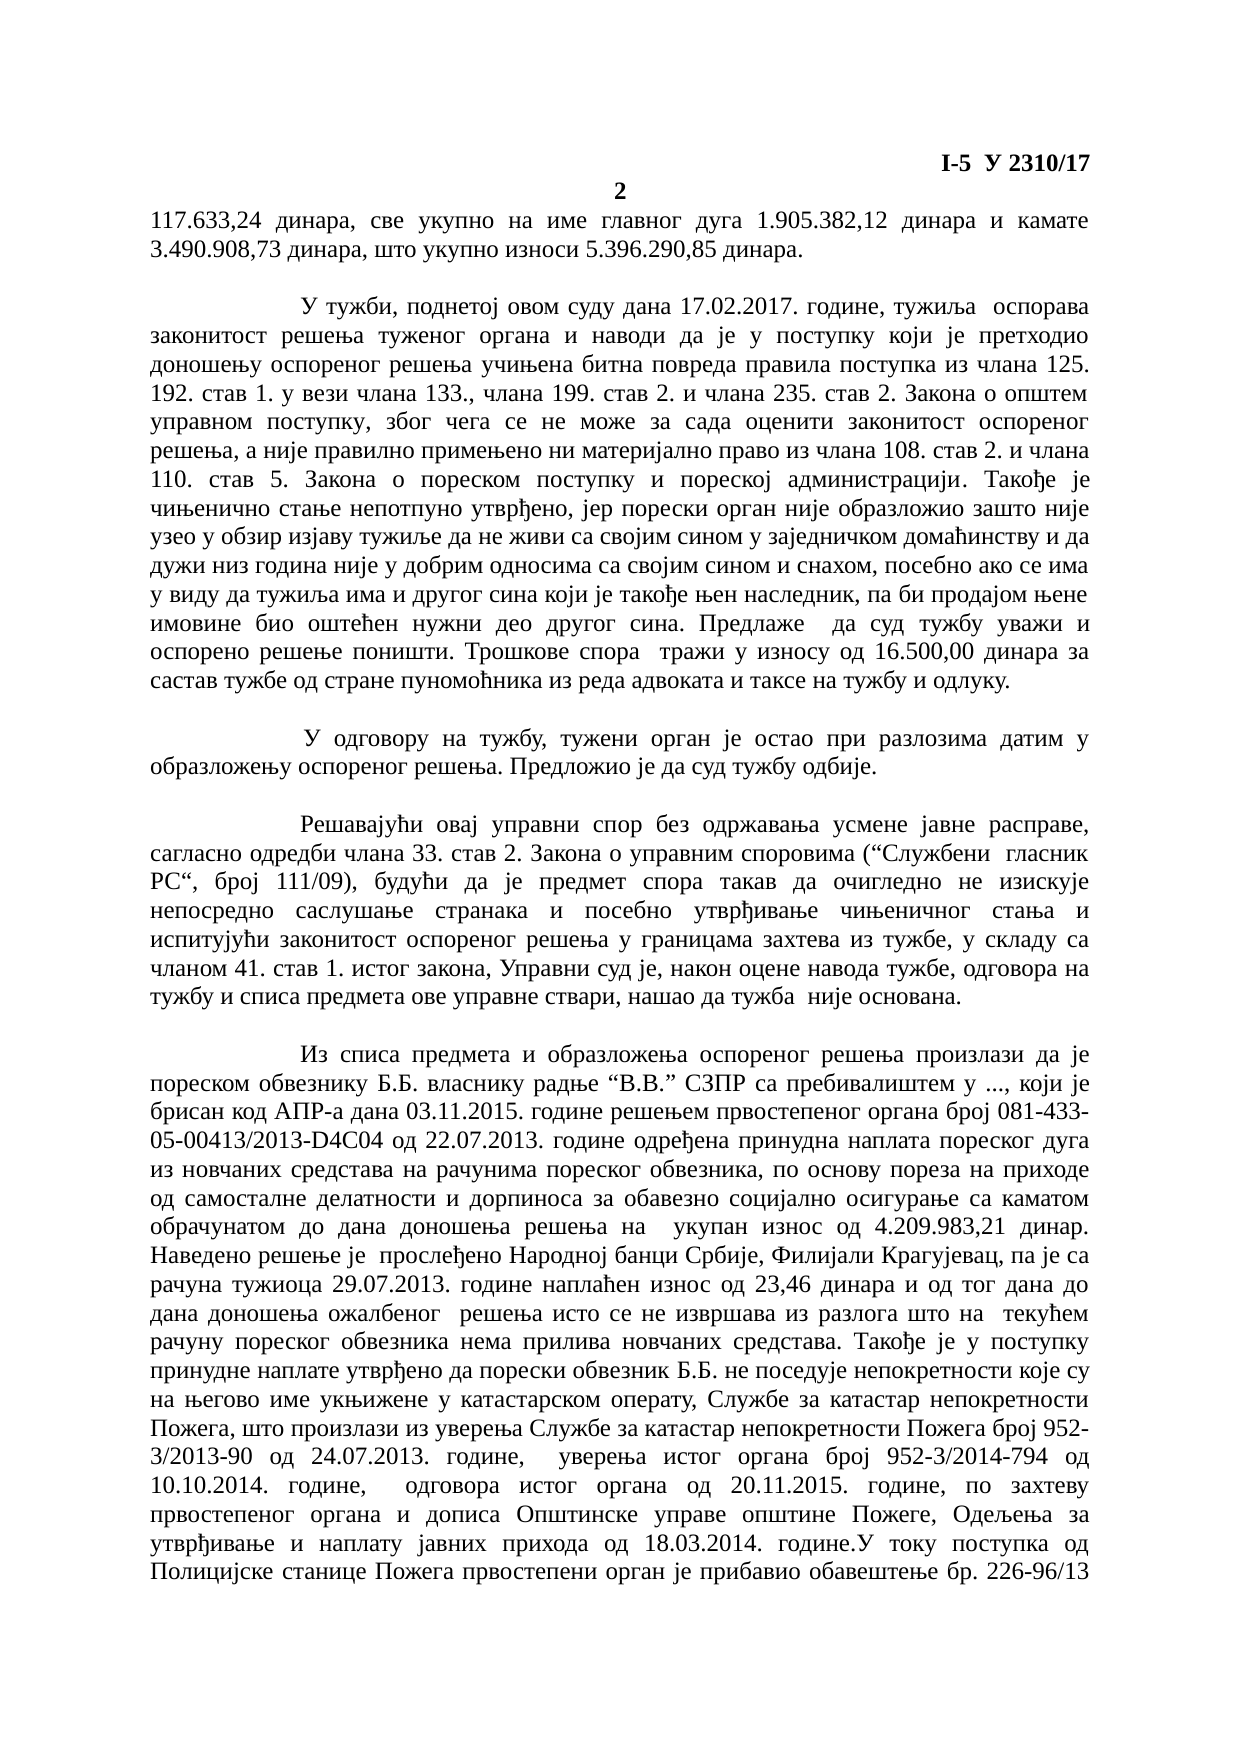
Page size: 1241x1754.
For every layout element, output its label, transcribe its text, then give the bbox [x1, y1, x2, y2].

text Из списа предмета и образложења оспореног решења произлази да је пореском обвезнику Б.Б. власнику радње “В.В.” СЗПР са пребивалиштем у ..., који је брисан код АПР-а дана 03.11.2015. године решењем првостепеног органа број 081-433-05-00413/2013-D4С04 од 22.07.2013. године одређена принудна наплата пореског дуга из новчаних средстава на рачунима пореског обвезника, по основу пореза на приходе од самосталне делатности и дорпиноса за обавезно социјално осигурање са каматом обрачунатом до дана доношења решења на укупан износ од 4.209.983,21 динар. Наведено решење је прослеђено Народној банци Србије, Филијали Крагујевац, па је са рачуна тужиоца 29.07.2013. године наплаћен износ од 23,46 динара и од тог дана до дана доношења ожалбеног решења исто се не извршава из разлога што на текућем рачуну пореског обвезника нема прилива новчаних средстава. Такође је у поступку принудне наплате утврђено да порески обвезник Б.Б. не поседује непокретности које су на његово име укњижене у катастарском операту, Службе за катастар непокретности Пожега, што произлази из уверења Службе за катастар непокретности Пожега број 952-3/2013-90 од 24.07.2013. године, уверења истог органа број 952-3/2014-794 од 10.10.2014. године, одговора истог органа од 20.11.2015. године, по захтеву првостепеног органа и дописа Општинске управе општине Пожеге, Одељења за утврђивање и наплату јавних прихода од 18.03.2014. године.У току поступка од Полицијске станице Пожега првостепени орган је прибавио обавештење бр. 226-96/13 [150, 1039, 1090, 1585]
text 117.633,24 динара, све укупно на име главног дуга 1.905.382,12 динара и камате 3.490.908,73 динара, што укупно износи 5.396.290,85 динара. [150, 205, 1090, 263]
text Решавајући овај управни спор без одржавања усмене јавне расправе, сагласно одредби члана 33. став 2. Закона о управним споровима (“Службени гласник РС“, број 111/09), будући да је предмет спора такав да очигледно не изискује непосредно саслушање странака и посебно утврђивање чињеничног стања и испитујући законитост оспореног решења у границама захтева из тужбе, у складу са чланом 41. став 1. истог закона, Управни суд је, након оцене навода тужбе, одговора на тужбу и списа предмета ове управне ствари, нашао да тужба није основана. [150, 809, 1090, 1010]
text У тужби, поднетој овом суду дана 17.02.2017. године, тужиља оспорава законитост решења туженог органа и наводи да је у поступку који је претходио доношењу оспореног решења учињена битна повреда правила поступка из члана 125. 192. став 1. у вези члана 133., члана 199. став 2. и члана 235. став 2. Закона о општем управном поступку, због чега се не може за сада оценити законитост оспореног решења, а није правилно примењено ни материјално право из члана 108. став 2. и члана 110. став 5. Закона о пореском поступку и пореској администрацији. Такође је чињенично стање непотпуно утврђено, јер порески орган није образложио зашто није узео у обзир изјаву тужиље да не живи са својим сином у заједничком домаћинству и да дужи низ година није у добрим односима са својим сином и снахом, посебно ако се има у виду да тужиља има и другог сина који је такође њен наследник, па би продајом њене имовине био оштећен нужни део другог сина. Предлаже да суд тужбу уважи и оспорено решење поништи. Трошкове спора тражи у износу од 16.500,00 динара за састав тужбе од стране пуномоћника из реда адвоката и таксе на тужбу и одлуку. [150, 291, 1090, 694]
text У одговору на тужбу, тужени орган је остао при разлозима датим у образложењу оспореног решења. Предложио је да суд тужбу одбије. [150, 723, 1090, 780]
